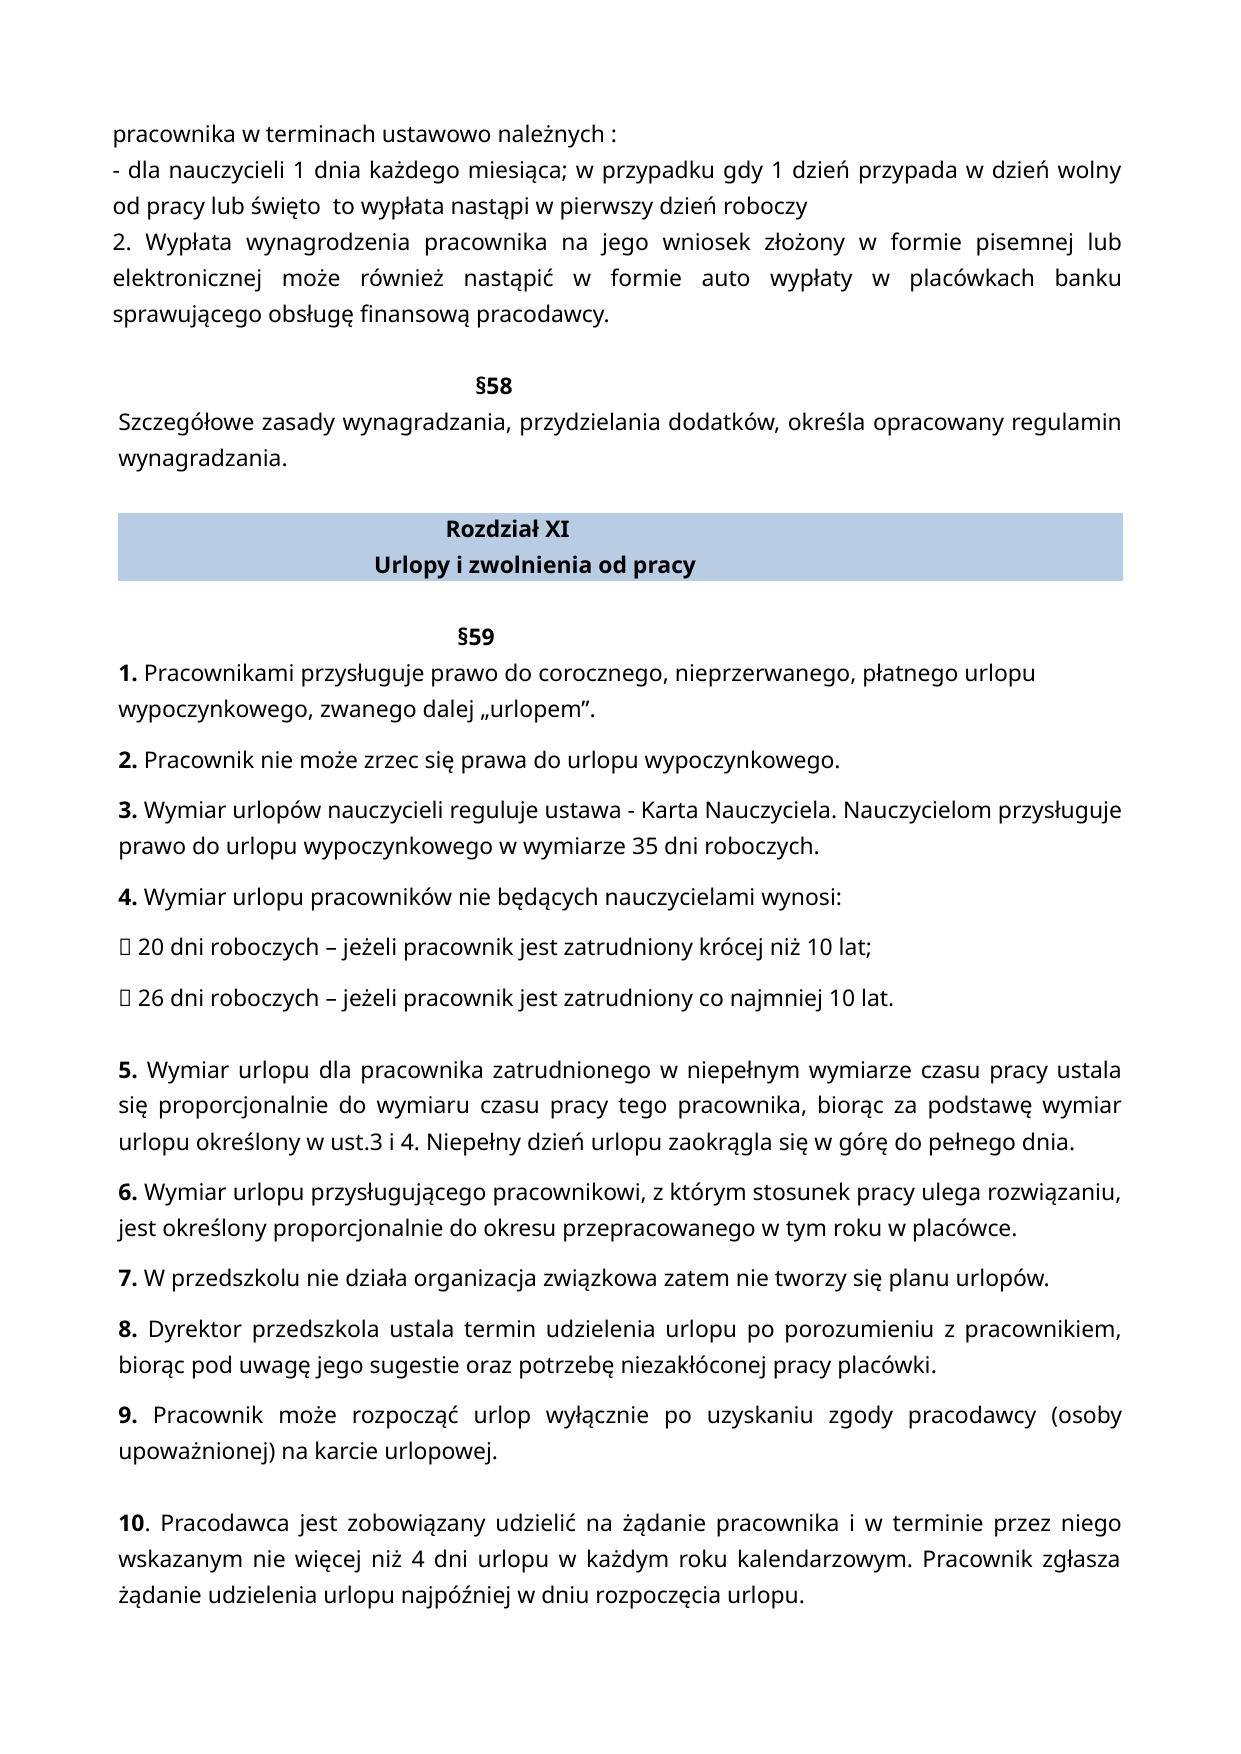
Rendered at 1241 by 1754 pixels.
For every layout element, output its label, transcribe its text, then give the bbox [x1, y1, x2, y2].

text pracownika w terminach ustawowo należnych : [112, 118, 1123, 149]
text 2. Wypłata wynagrodzenia pracownika na jego wniosek złożony w formie pisemnej lub elektronicznej może również nastąpić w formie auto wypłaty w placówkach banku sprawującego obsługę finansową pracodawcy. [112, 226, 1123, 329]
text §59 [118, 621, 1123, 652]
text Rozdział XI [118, 513, 1123, 545]
text 10. Pracodawca jest zobowiązany udzielić na żądanie pracownika i w terminie przez niego wskazanym nie więcej niż 4 dni urlopu w każdym roku kalendarzowym. Pracownik zgłasza żądanie udzielenia urlopu najpóźniej w dniu rozpoczęcia urlopu. [118, 1507, 1123, 1610]
text Szczegółowe zasady wynagradzania, przydzielania dodatków, określa opracowany regulamin wynagradzania. [118, 406, 1123, 473]
text  20 dni roboczych – jeżeli pracownik jest zatrudniony krócej niż 10 lat; [118, 931, 1123, 962]
text 4. Wymiar urlopu pracowników nie będących nauczycielami wynosi: [118, 881, 1123, 912]
text  26 dni roboczych – jeżeli pracownik jest zatrudniony co najmniej 10 lat. [118, 982, 1123, 1013]
text - dla nauczycieli 1 dnia każdego miesiąca; w przypadku gdy 1 dzień przypada w dzień wolny od pracy lub święto to wypłata nastąpi w pierwszy dzień roboczy [112, 154, 1123, 221]
text 1. Pracownikami przysługuje prawo do corocznego, nieprzerwanego, płatnego urlopu wypoczynkowego, zwanego dalej „urlopem”. [118, 657, 1123, 724]
text 2. Pracownik nie może zrzec się prawa do urlopu wypoczynkowego. [118, 744, 1123, 775]
text Urlopy i zwolnienia od pracy [118, 549, 1123, 581]
text 3. Wymiar urlopów nauczycieli reguluje ustawa - Karta Nauczyciela. Nauczycielom przysługuje prawo do urlopu wypoczynkowego w wymiarze 35 dni roboczych. [118, 794, 1123, 861]
text §58 [118, 370, 1123, 401]
text 9. Pracownik może rozpocząć urlop wyłącznie po uzyskaniu zgody pracodawcy (osoby upoważnionej) na karcie urlopowej. [118, 1399, 1123, 1467]
text 7. W przedszkolu nie działa organizacja związkowa zatem nie tworzy się planu urlopów. [118, 1262, 1123, 1294]
text 6. Wymiar urlopu przysługującego pracownikowi, z którym stosunek pracy ulega rozwiązaniu, jest określony proporcjonalnie do okresu przepracowanego w tym roku w placówce. [118, 1176, 1123, 1243]
text 8. Dyrektor przedszkola ustala termin udzielenia urlopu po porozumieniu z pracownikiem, biorąc pod uwagę jego sugestie oraz potrzebę niezakłóconej pracy placówki. [118, 1313, 1123, 1380]
text 5. Wymiar urlopu dla pracownika zatrudnionego w niepełnym wymiarze czasu pracy ustala się proporcjonalnie do wymiaru czasu pracy tego pracownika, biorąc za podstawę wymiar urlopu określony w ust.3 i 4. Niepełny dzień urlopu zaokrągla się w górę do pełnego dnia. [118, 1053, 1123, 1157]
